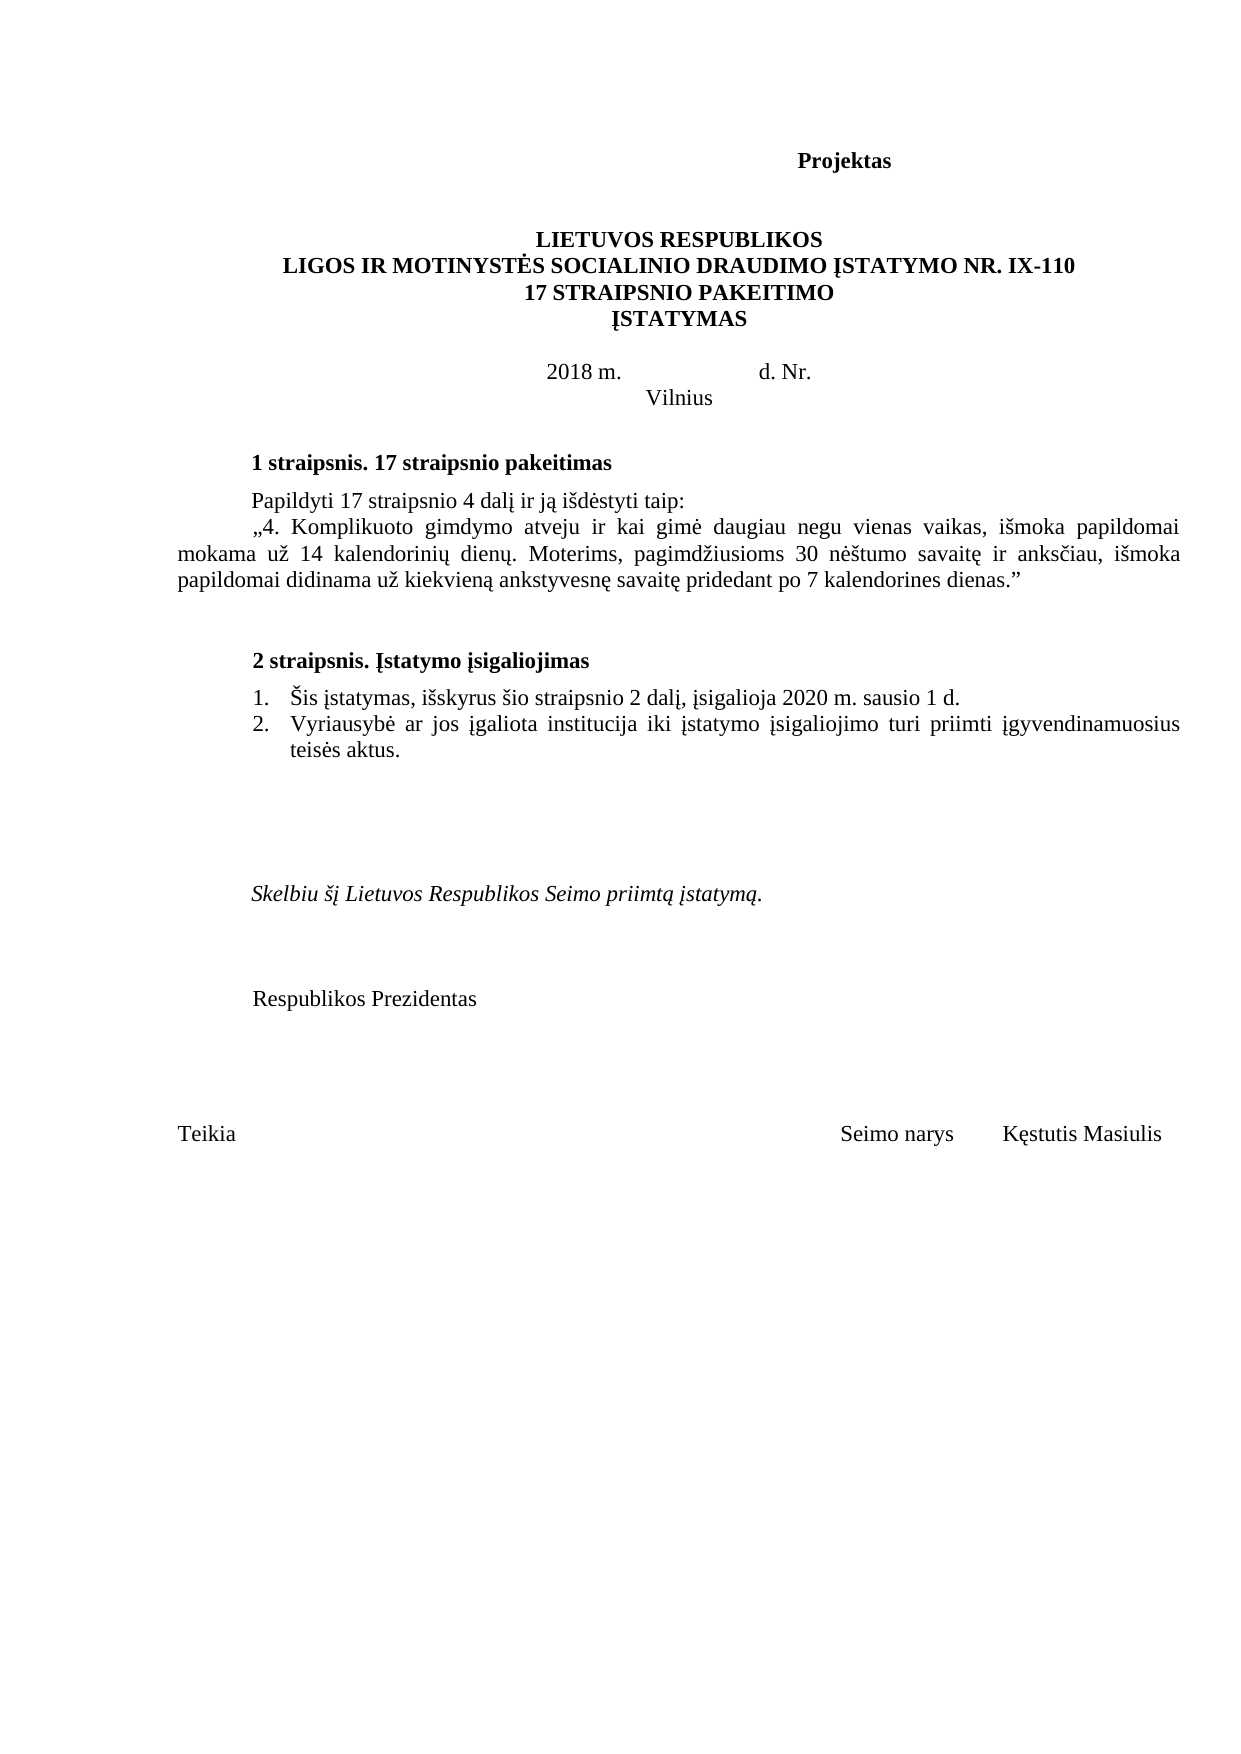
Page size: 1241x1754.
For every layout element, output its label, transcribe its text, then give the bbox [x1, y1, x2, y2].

text Respublikos Prezidentas [177, 985, 1181, 1012]
text ĮSTATYMas [177, 305, 1181, 331]
text 1 straipsnis. 17 straipsnio pakeitimas [251, 449, 1181, 475]
text 1. Šis įstatymas, išskyrus šio straipsnio 2 dalį, įsigalioja 2020 m. sausio 1 d. [252, 683, 1181, 710]
text Teikia Seimo narys Kęstutis Masiulis [177, 1119, 1181, 1146]
text LIGOS IR MOTINYSTĖS SOCIALINIO DRAUDIMO ĮSTATYMO NR. IX-110 [177, 252, 1181, 279]
text „4. Komplikuoto gimdymo atveju ir kai gimė daugiau negu vienas vaikas, išmoka papildomai mokama už 14 kalendorinių dienų. Moterims, pagimdžiusioms 30 nėštumo savaitę ir anksčiau, išmoka papildomai didinama už kiekvieną ankstyvesnę savaitę pridedant po 7 kalendorines dienas.” [177, 513, 1181, 592]
text Papildyti 17 straipsnio 4 dalį ir ją išdėstyti taip: [251, 487, 1181, 513]
text 2018 m. d. Nr. [177, 358, 1181, 384]
text 2 straipsnis. Įstatymo įsigaliojimas [177, 648, 1181, 674]
text Skelbiu šį Lietuvos Respublikos Seimo priimtą įstatymą. [177, 880, 1181, 906]
text Projektas [797, 147, 1181, 173]
text 17 STRAIPSNIO PAKEITIMO [177, 279, 1181, 305]
text LIETUVOS RESPUBLIKOS [177, 226, 1181, 252]
text Vilnius [177, 384, 1181, 410]
text 2. Vyriausybė ar jos įgaliota institucija iki įstatymo įsigaliojimo turi priimti įgyvendinamuosius teisės aktus. [252, 710, 1181, 763]
